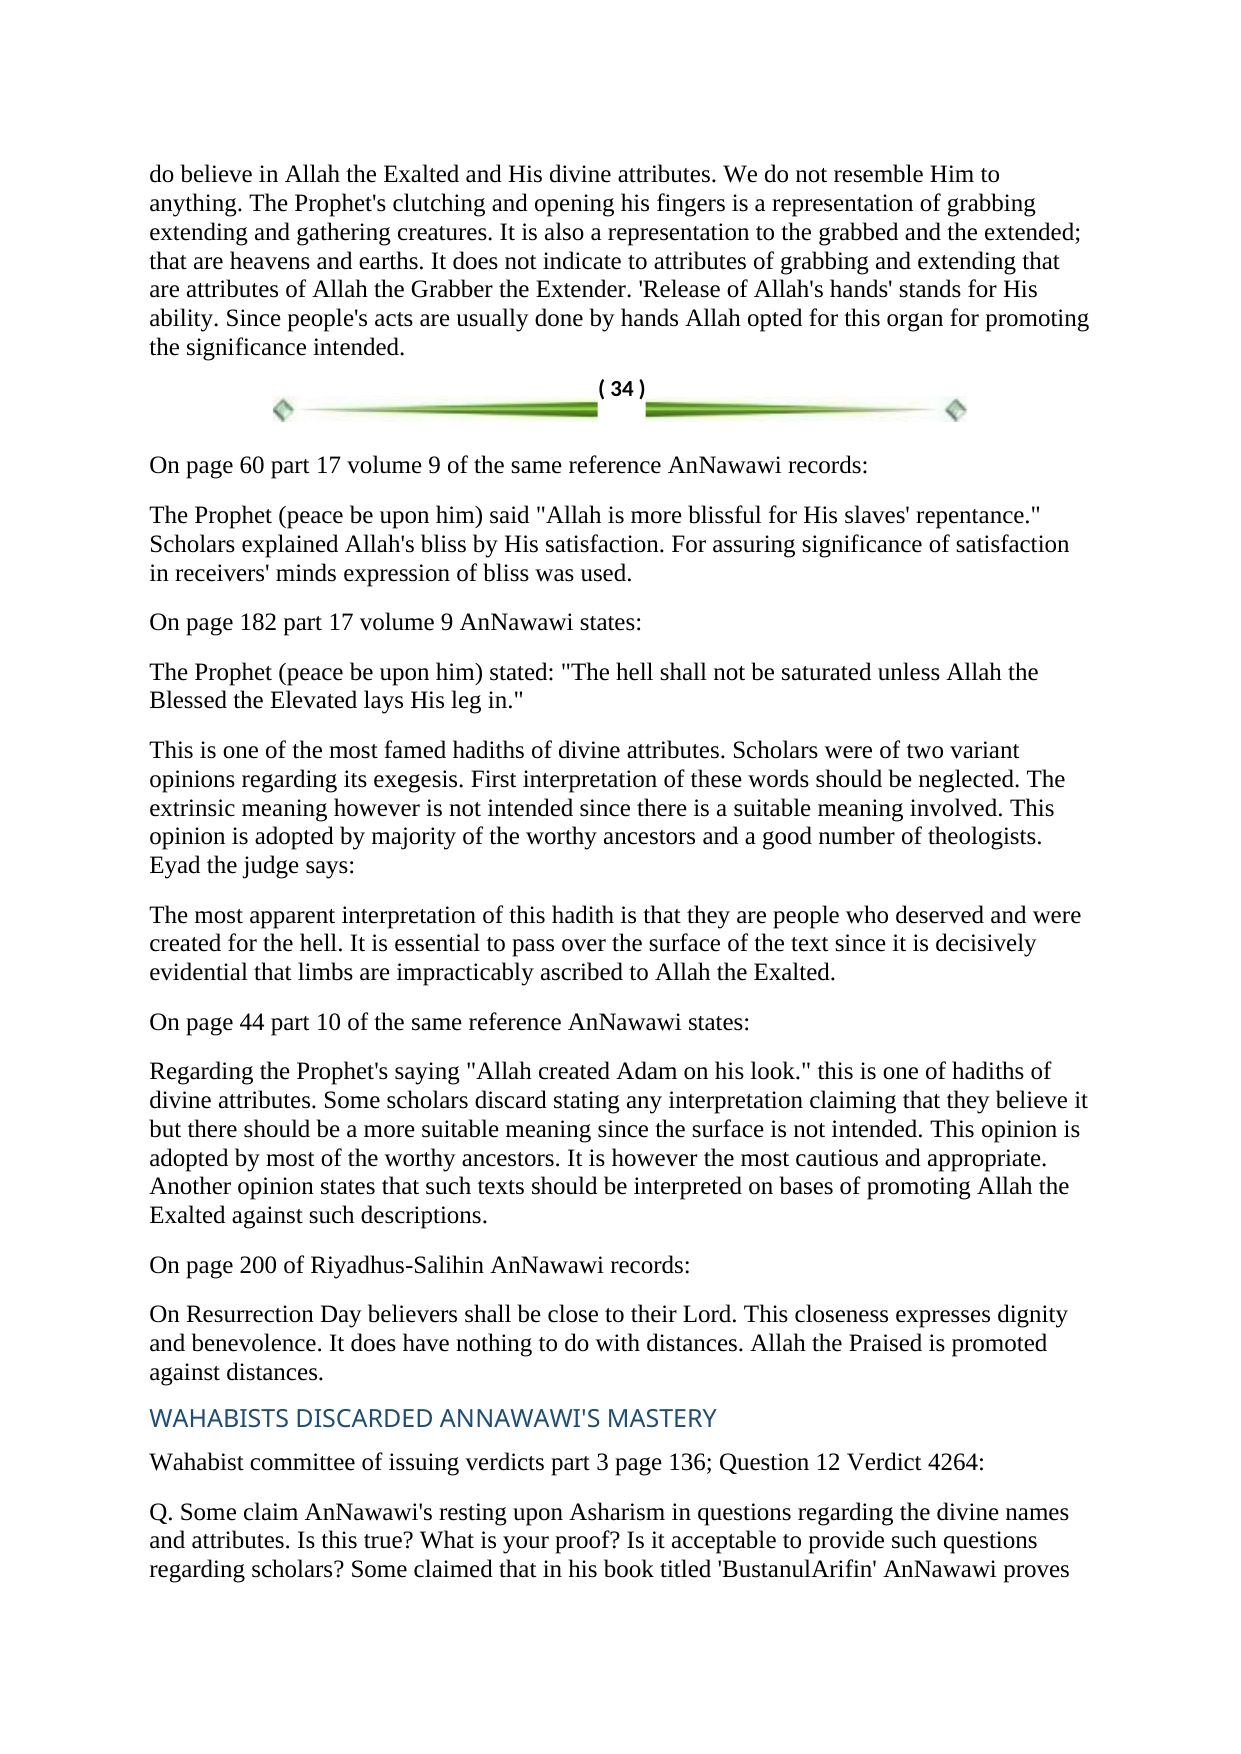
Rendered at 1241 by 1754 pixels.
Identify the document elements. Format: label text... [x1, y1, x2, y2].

table_header do believe in Allah the Exalted and His divine attributes. We do not resemble Him to anything. The Prophet's clutching and opening his fingers is a representation of grabbing extending and gathering creatures. It is also a representation to the grabbed and the extended; that are heavens and earths. It does not indicate to attributes of grabbing and extending that are attributes of Allah the Grabber the Extender. 'Release of Allah's hands' stands for His ability. Since people's acts are usually done by hands Allah opted for this organ for promoting the significance intended. [148, 148, 1093, 373]
table_header ( 34 ) On page 60 part 17 volume 9 of the same reference An­Nawawi records: The Prophet (peace be upon him) said "Allah is more blissful for His slaves' repentance." Scholars explained Allah's bliss by His satisfaction. For assuring significance of satisfaction in receivers' minds expression of bliss was used. On page 182 part 17 volume 9 An­Nawawi states: The Prophet (peace be upon him) stated: "The hell shall not be saturated unless Allah the Blessed the Elevated lays His leg in." This is one of the most famed hadiths of divine attributes. Scholars were of two variant opinions regarding its exegesis. First interpretation of these words should be neglected. The extrinsic meaning however is not intended since there is a suitable meaning involved. This opinion is adopted by majority of the worthy ancestors and a good number of theologists. Eyad the judge says: The most apparent interpretation of this hadith is that they are people who deserved and were created for the hell. It is essential to pass over the surface of the text since it is decisively evidential that limbs are impracticably ascribed to Allah the Exalted. On page 44 part 10 of the same reference An­Nawawi states: Regarding the Prophet's saying "Allah created Adam on his look." this is one of hadiths of divine attributes. Some scholars discard stating any interpretation claiming that they believe it but there should be a more suitable meaning since the surface is not intended. This opinion is adopted by most of the worthy ancestors. It is however the most cautious and appropriate. Another opinion states that such texts should be interpreted on bases of promoting Allah the Exalted against such descriptions. On page 200 of Riyadhus­-Salihin An­Nawawi records: On Resurrection Day believers shall be close to their Lord. This closeness expresses dignity and benevolence. It does have nothing to do with distances. Allah the Praised is promoted against distances. WAHABISTS DISCARDED AN­NAWAWI'S MASTERY Wahabist committee of issuing verdicts part 3 page 136; Question 12 Verdict 4264: Q. Some claim An­Nawawi's resting upon Asharism in questions regarding the divine names and attributes. Is this true? What is your proof? Is it acceptable to provide such questions regarding scholars? Some claimed that in his book titled 'Bustanul­Arifin' An­Nawawi proves [148, 373, 1093, 1584]
